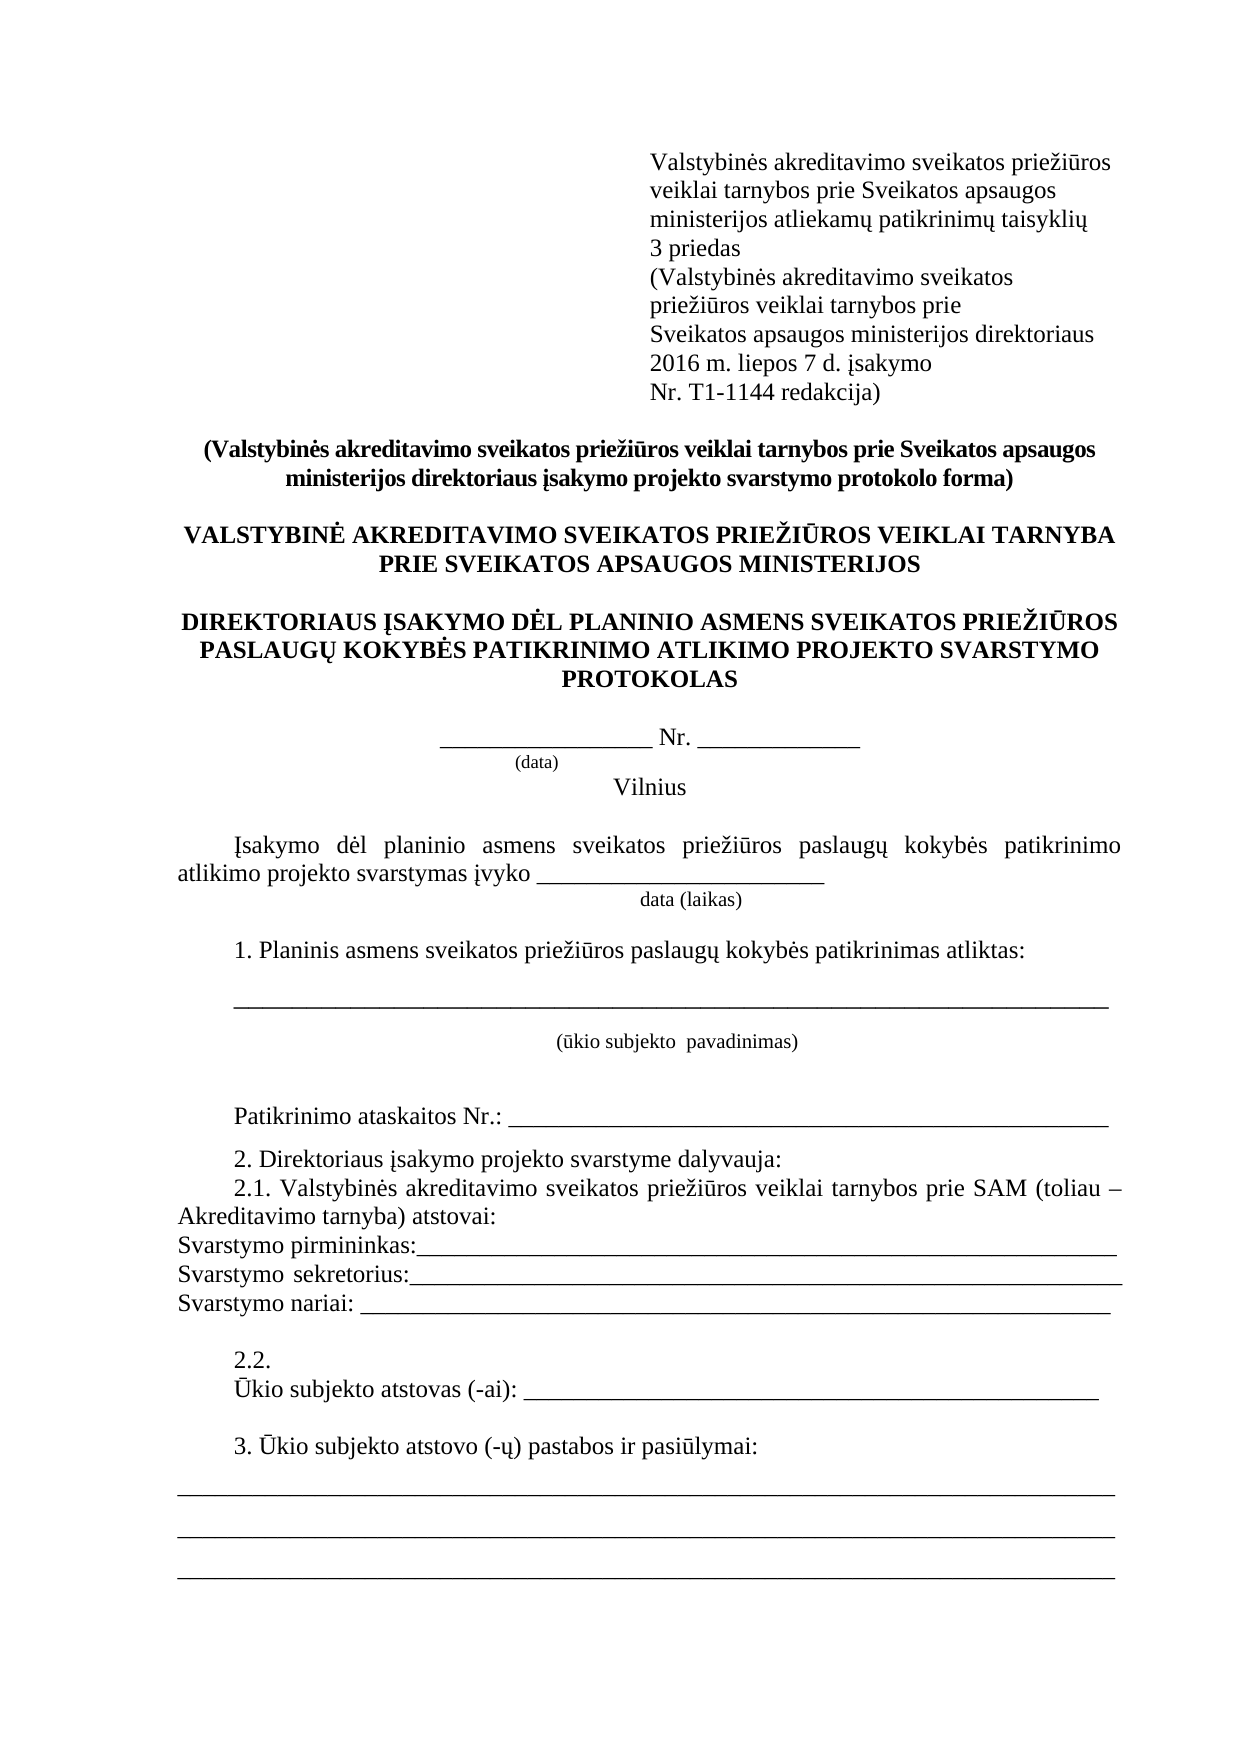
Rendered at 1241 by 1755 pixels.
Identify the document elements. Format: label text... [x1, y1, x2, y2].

text Valstybinės akreditavimo sveikatos priežiūros [649, 147, 1122, 176]
text data (laikas) [177, 887, 1122, 911]
text 3. Ūkio subjekto atstovo (-ų) pastabos ir pasiūlymai: [177, 1431, 1122, 1460]
text 2016 m. liepos 7 d. įsakymo [649, 348, 1122, 377]
text Nr. T1-1144 redakcija) [649, 377, 1122, 406]
text ____________________________________________________________ [177, 978, 1122, 1012]
text Patikrinimo ataskaitos Nr.: ________________________________________________ [177, 1101, 1122, 1129]
text _________________________________________________________________________________________________________________________________________________________________________________________________________________________________ [177, 1460, 1122, 1585]
text VALSTYBINĖ AKREDITAVIMO SVEIKATOS PRIEŽIŪROS VEIKLAI TARNYBA PRIE SVEIKATOS APSAUGOS MINISTERIJOS [177, 521, 1122, 578]
text 2.1. Valstybinės akreditavimo sveikatos priežiūros veiklai tarnybos prie SAM (toliau –Akreditavimo tarnyba) atstovai: [177, 1173, 1122, 1230]
text Svarstymo sekretorius:_________________________________________________________ Svarstymo nariai: ____________________________________________________________ [177, 1259, 1122, 1316]
text Svarstymo pirmininkas:________________________________________________________ [177, 1230, 1122, 1259]
text 3 priedas [649, 233, 1122, 262]
text _________________ Nr. _____________ [177, 722, 1122, 751]
text ministerijos atliekamų patikrinimų taisyklių [649, 204, 1122, 233]
text (data) [177, 751, 1122, 772]
text (ūkio subjekto pavadinimas) [177, 1029, 1122, 1053]
text Vilnius [177, 772, 1122, 801]
text veiklai tarnybos prie Sveikatos apsaugos [649, 176, 1122, 204]
text (Valstybinės akreditavimo sveikatos [649, 262, 1122, 291]
text Ūkio subjekto atstovas (-ai): ______________________________________________ [177, 1374, 1122, 1403]
text priežiūros veiklai tarnybos prie [649, 291, 1122, 319]
text Sveikatos apsaugos ministerijos direktoriaus [649, 319, 1122, 348]
text 2.2. [177, 1345, 1122, 1374]
text 1. Planinis asmens sveikatos priežiūros paslaugų kokybės patikrinimas atliktas: [177, 935, 1122, 964]
text (Valstybinės akreditavimo sveikatos priežiūros veiklai tarnybos prie Sveikatos apsaugos ministerijos direktoriaus įsakymo projekto svarstymo protokolo forma) [177, 434, 1122, 492]
text Įsakymo dėl planinio asmens sveikatos priežiūros paslaugų kokybės patikrinimo atlikimo projekto svarstymas įvyko _______________________ [177, 830, 1122, 887]
text 2. Direktoriaus įsakymo projekto svarstyme dalyvauja: [177, 1144, 1122, 1173]
text DIREKTORIAUS ĮSAKYMO DĖL PLANINIO ASMENS SVEIKATOS PRIEŽIŪROS PASLAUGŲ KOKYBĖS PATIKRINIMO ATLIKIMO PROJEKTO SVARSTYMO PROTOKOLAS [177, 607, 1122, 693]
